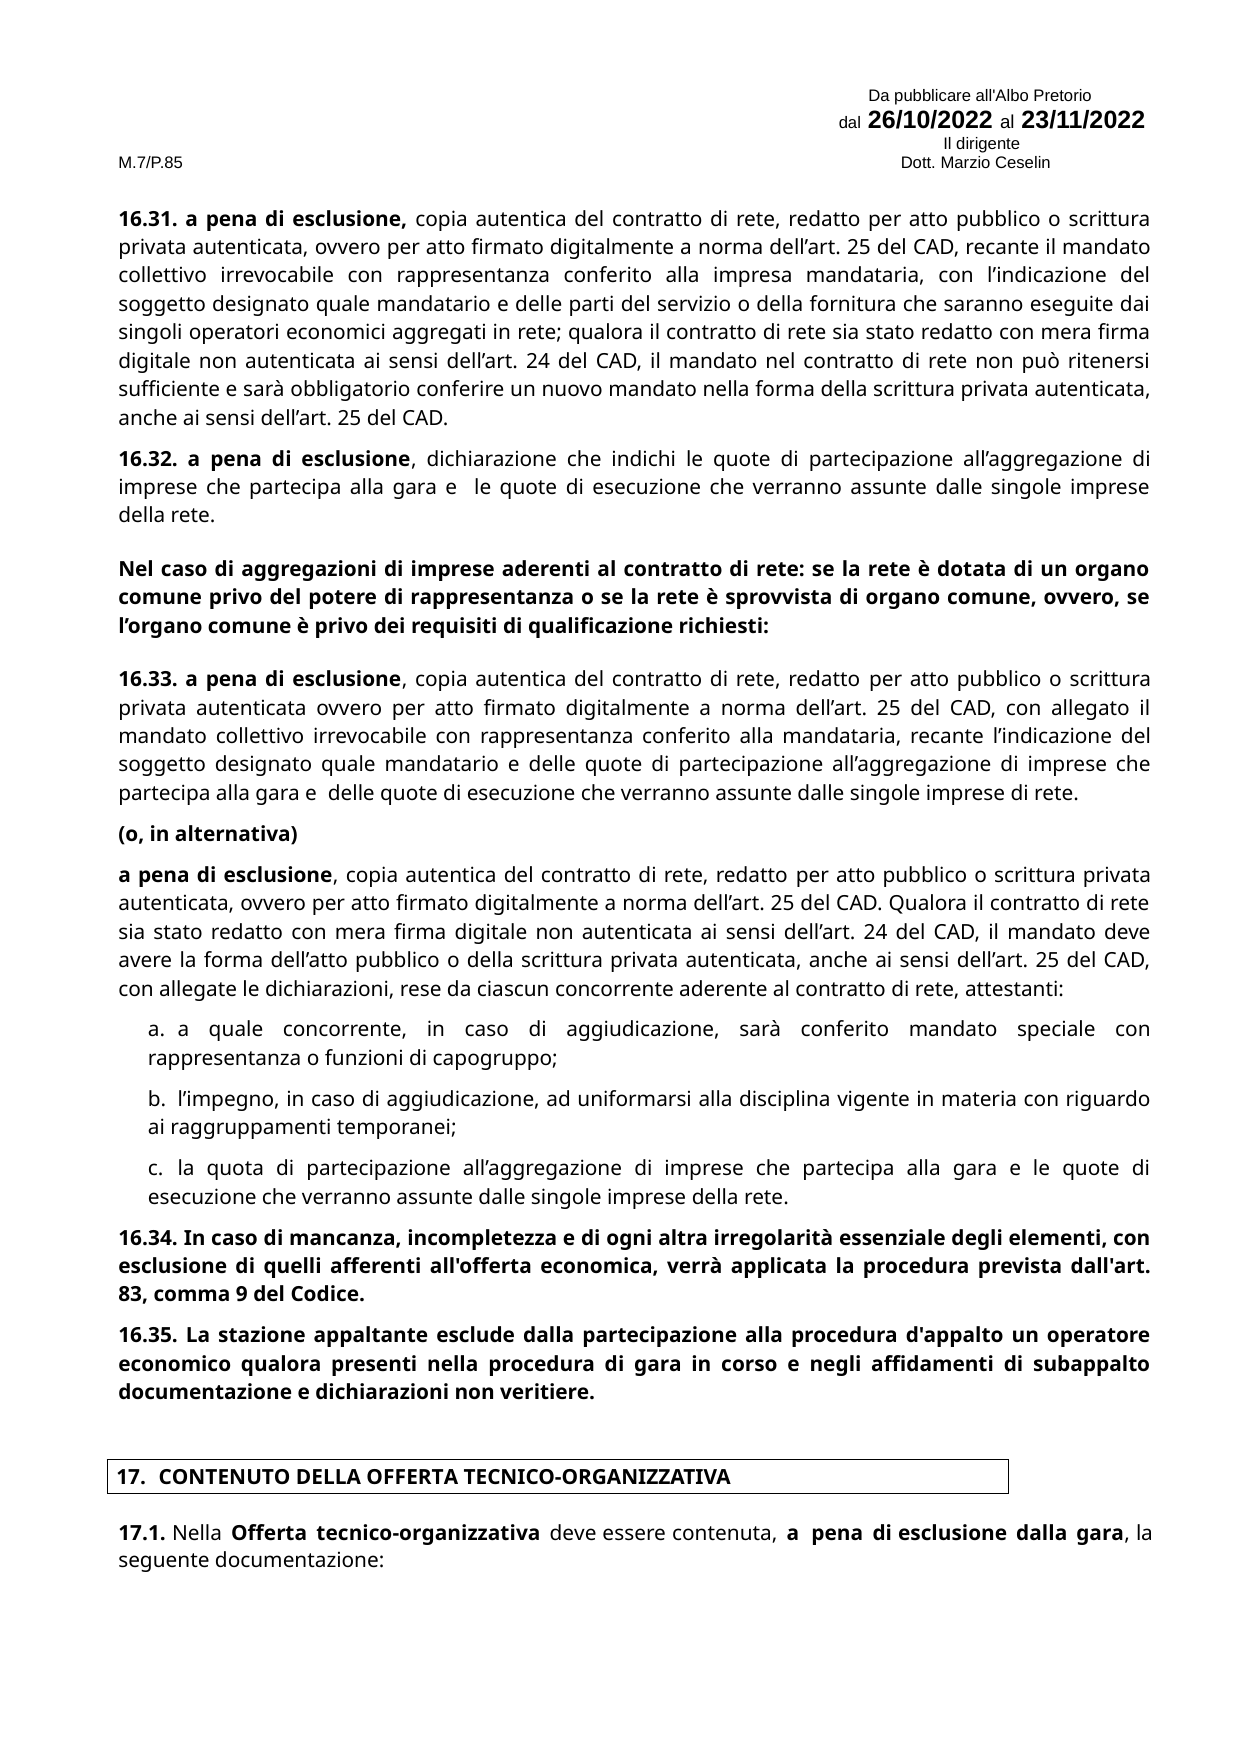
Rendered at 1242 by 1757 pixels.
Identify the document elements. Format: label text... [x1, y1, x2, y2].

list a quale concorrente, in caso di aggiudicazione, sarà conferito mandato speciale con rappresentanza o funzioni di capogruppo; [148, 1014, 1152, 1071]
text 16.32. a pena di esclusione, dichiarazione che indichi le quote di partecipazione all’aggregazione di imprese che partecipa alla gara e le quote di esecuzione che verranno assunte dalle singole imprese della rete. [118, 444, 1152, 529]
list a pena di esclusione, copia autentica del contratto di rete, redatto per atto pubblico o scrittura privata autenticata, ovvero per atto firmato digitalmente a norma dell’art. 25 del CAD. Qualora il contratto di rete sia stato redatto con mera firma digitale non autenticata ai sensi dell’art. 24 del CAD, il mandato deve avere la forma dell’atto pubblico o della scrittura privata autenticata, anche ai sensi dell’art. 25 del CAD, con allegate le dichiarazioni, rese da ciascun concorrente aderente al contratto di rete, attestanti: [118, 860, 1152, 1002]
list 16.34. In caso di mancanza, incompletezza e di ogni altra irregolarità essenziale degli elementi, con esclusione di quelli afferenti all'offerta economica, verrà applicata la procedura prevista dall'art. 83, comma 9 del Codice. [118, 1223, 1152, 1308]
text 17.1. Nella Offerta tecnico-organizzativa deve essere contenuta, a pena di esclusione dalla gara, la seguente documentazione: [118, 1520, 1154, 1572]
list l’impegno, in caso di aggiudicazione, ad uniformarsi alla disciplina vigente in materia con riguardo ai raggruppamenti temporanei; [148, 1084, 1152, 1141]
text (o, in alternativa) [118, 819, 1152, 847]
text Nel caso di aggregazioni di imprese aderenti al contratto di rete: se la rete è dotata di un organo comune privo del potere di rappresentanza o se la rete è sprovvista di organo comune, ovvero, se l’organo comune è privo dei requisiti di qualificazione richiesti: [118, 554, 1152, 639]
list la quota di partecipazione all’aggregazione di imprese che partecipa alla gara e le quote di esecuzione che verranno assunte dalle singole imprese della rete. [148, 1153, 1152, 1210]
text 16.31. a pena di esclusione, copia autentica del contratto di rete, redatto per atto pubblico o scrittura privata autenticata, ovvero per atto firmato digitalmente a norma dell’art. 25 del CAD, recante il mandato collettivo irrevocabile con rappresentanza conferito alla impresa mandataria, con l’indicazione del soggetto designato quale mandatario e delle parti del servizio o della fornitura che saranno eseguite dai singoli operatori economici aggregati in rete; qualora il contratto di rete sia stato redatto con mera firma digitale non autenticata ai sensi dell’art. 24 del CAD, il mandato nel contratto di rete non può ritenersi sufficiente e sarà obbligatorio conferire un nuovo mandato nella forma della scrittura privata autenticata, anche ai sensi dell’art. 25 del CAD. [118, 204, 1152, 431]
list 16.35. La stazione appaltante esclude dalla partecipazione alla procedura d'appalto un operatore economico qualora presenti nella procedura di gara in corso e negli affidamenti di subappalto documentazione e dichiarazioni non veritiere. [118, 1321, 1152, 1406]
text 17. CONTENUTO DELLA OFFERTA TECNICO-ORGANIZZATIVA [108, 1460, 1008, 1493]
text 16.33. a pena di esclusione, copia autentica del contratto di rete, redatto per atto pubblico o scrittura privata autenticata ovvero per atto firmato digitalmente a norma dell’art. 25 del CAD, con allegato il mandato collettivo irrevocabile con rappresentanza conferito alla mandataria, recante l’indicazione del soggetto designato quale mandatario e delle quote di partecipazione all’aggregazione di imprese che partecipa alla gara e delle quote di esecuzione che verranno assunte dalle singole imprese di rete. [118, 664, 1152, 806]
